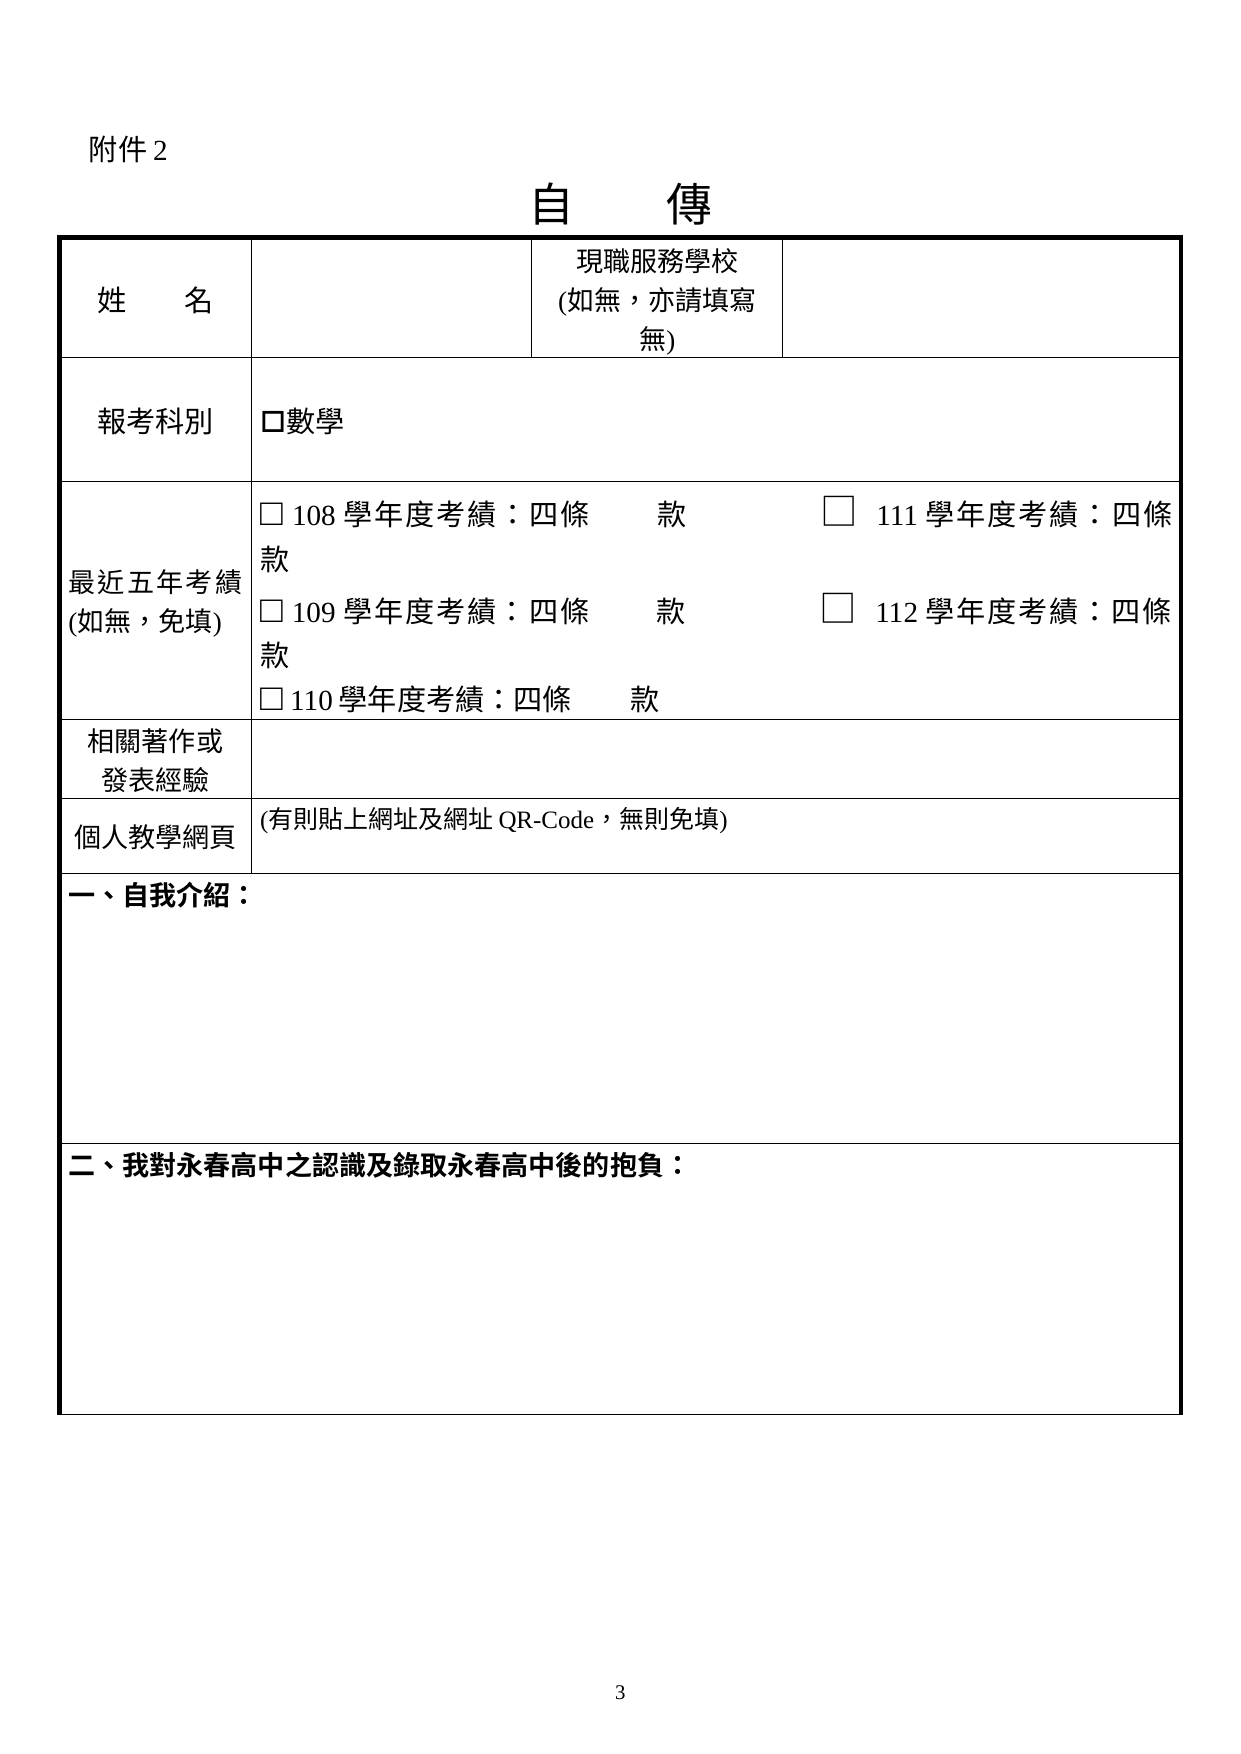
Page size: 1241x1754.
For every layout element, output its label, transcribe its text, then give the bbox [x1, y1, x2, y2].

table_cell 個人教學網頁 [62, 799, 251, 873]
table_cell 報考科別 [62, 358, 251, 481]
table_cell 二、我對永春高中之認識及錄取永春高中後的抱負： [62, 1144, 1179, 1413]
table_cell 一、自我介紹： [62, 874, 1179, 1143]
table_cell 數學 [252, 358, 1179, 481]
table_header [252, 240, 531, 357]
table_header 現職服務學校 (如無，亦請填寫無) [532, 240, 782, 357]
text 附件2 [89, 126, 1152, 168]
table_cell 相關著作或 發表經驗 [62, 720, 251, 798]
table_cell (有則貼上網址及網址QR-Code，無則免填) [252, 799, 1179, 873]
table_header 姓 名 [62, 240, 251, 357]
table_header [783, 240, 1179, 357]
text 自 傳 [89, 168, 1152, 235]
table_cell 最近五年考績(如無，免填) [62, 482, 251, 718]
table_cell [252, 720, 1179, 798]
table_cell □ 108學年度考績：四條 款 □ 111學年度考績：四條 款 □ 109學年度考績：四條 款 □ 112學年度考績：四條 款 □ 110學年度考績：四條 款 [252, 482, 1179, 718]
